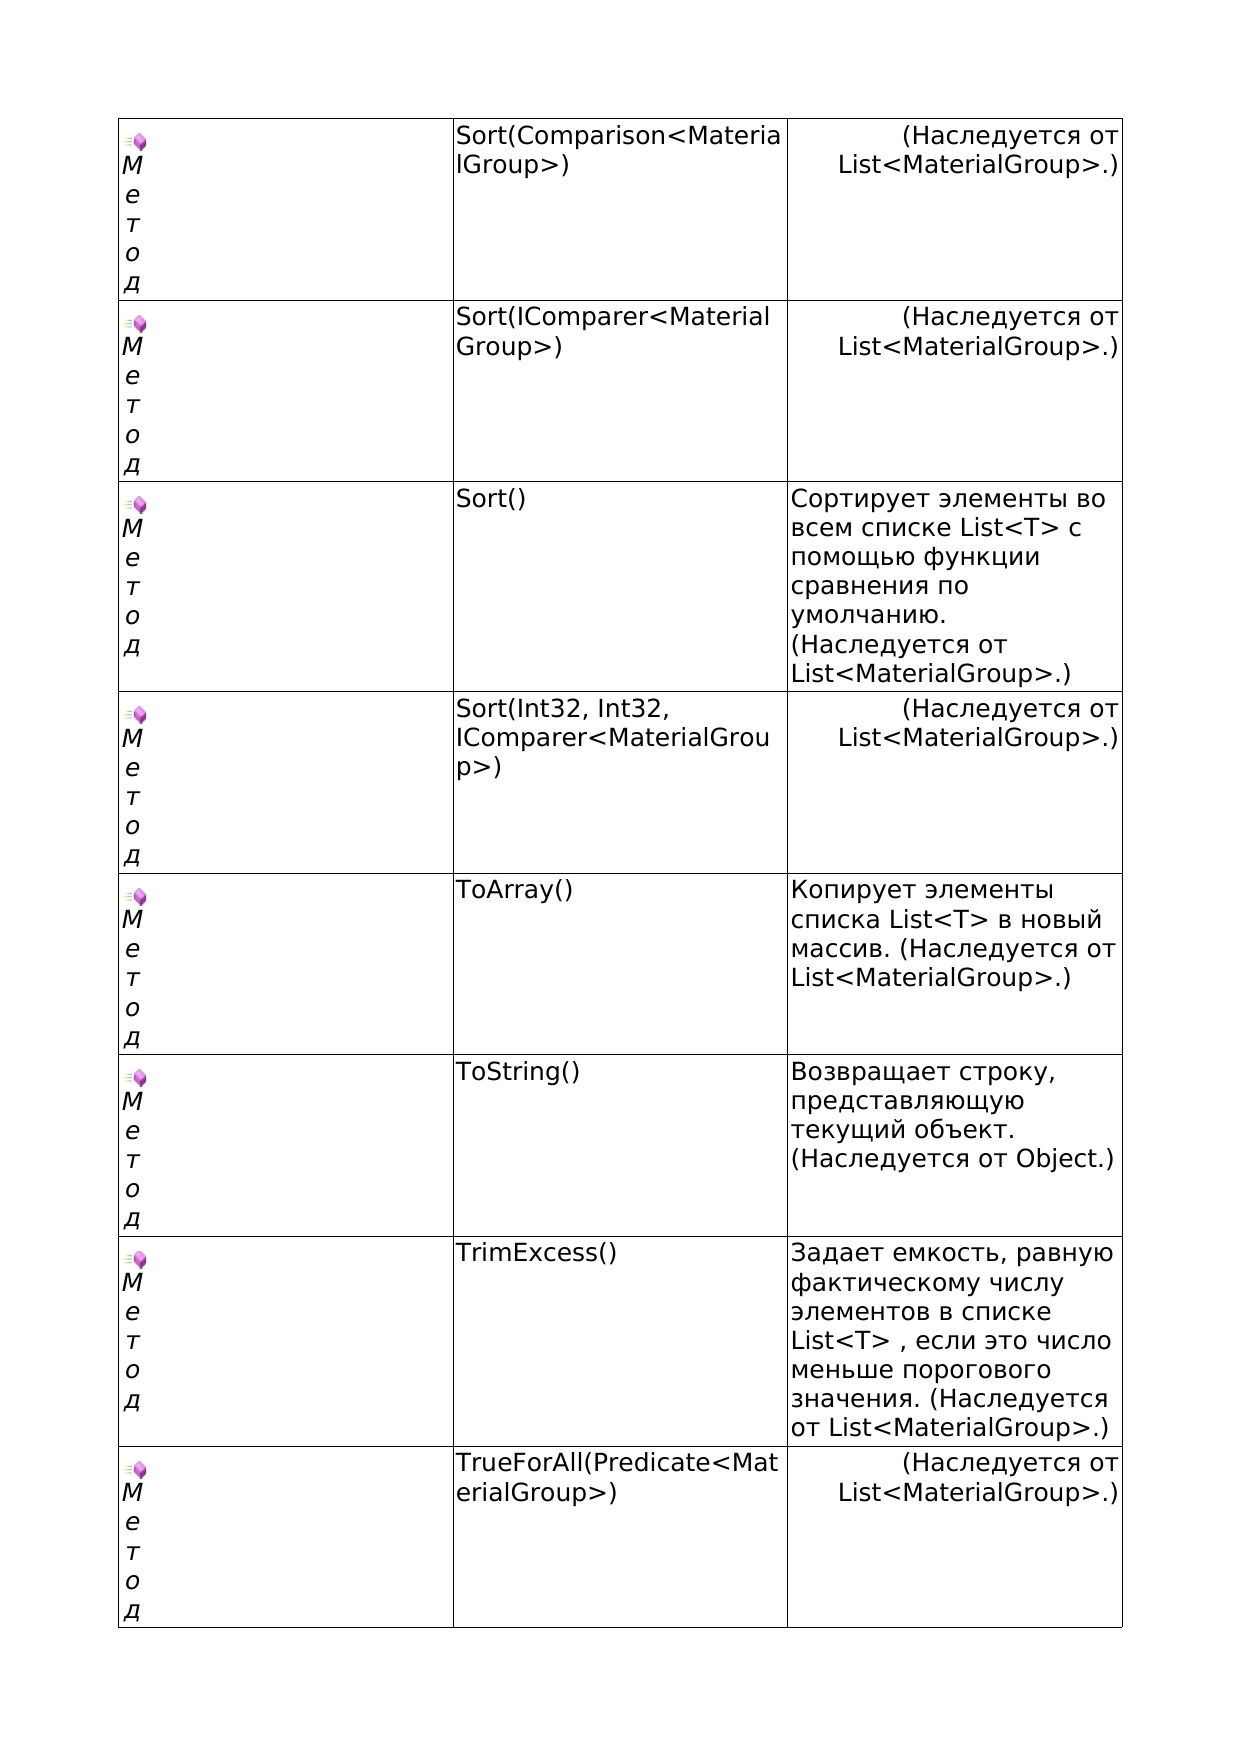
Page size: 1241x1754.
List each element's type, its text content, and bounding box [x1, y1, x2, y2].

table_cell [119, 1237, 453, 1446]
picture [121, 706, 147, 724]
table_cell Возвращает строку, представляющую текущий объект. (Наследуется от Object.) [788, 1055, 1122, 1236]
table_cell Задает емкость, равную фактическому числу элементов в списке List<T> , если это число меньше порогового значения. (Наследуется от List<MaterialGroup>.) [788, 1237, 1122, 1446]
table_cell (Наследуется от List<MaterialGroup>.) [788, 692, 1122, 873]
table_cell Копирует элементы списка List<T> в новый массив. (Наследуется от List<MaterialGroup>.) [788, 874, 1122, 1054]
table_cell TrueForAll(Predicate<MaterialGroup>) [454, 1447, 787, 1627]
table_cell [119, 301, 453, 481]
table_cell [119, 1447, 453, 1627]
picture [121, 496, 147, 514]
picture [121, 1461, 147, 1479]
table_cell (Наследуется от List<MaterialGroup>.) [788, 119, 1122, 299]
picture [121, 888, 147, 906]
table_cell (Наследуется от List<MaterialGroup>.) [788, 1447, 1122, 1627]
table_cell Sort() [454, 482, 787, 691]
table_cell ToString() [454, 1055, 787, 1236]
picture [121, 133, 147, 151]
picture [121, 1069, 147, 1087]
table_cell [119, 1055, 453, 1236]
table_cell [119, 482, 453, 691]
table_cell [119, 119, 453, 299]
table_cell Сортирует элементы во всем списке List<T> с помощью функции сравнения по умолчанию. (Наследуется от List<MaterialGroup>.) [788, 482, 1122, 691]
table_cell Sort(IComparer<MaterialGroup>) [454, 301, 787, 481]
table_cell [119, 692, 453, 873]
table_cell Sort(Int32, Int32, IComparer<MaterialGroup>) [454, 692, 787, 873]
table_cell TrimExcess() [454, 1237, 787, 1446]
picture [121, 1251, 147, 1269]
table_cell Sort(Comparison<MaterialGroup>) [454, 119, 787, 299]
table_cell ToArray() [454, 874, 787, 1054]
table_cell [119, 874, 453, 1054]
table_cell (Наследуется от List<MaterialGroup>.) [788, 301, 1122, 481]
picture [121, 315, 147, 333]
